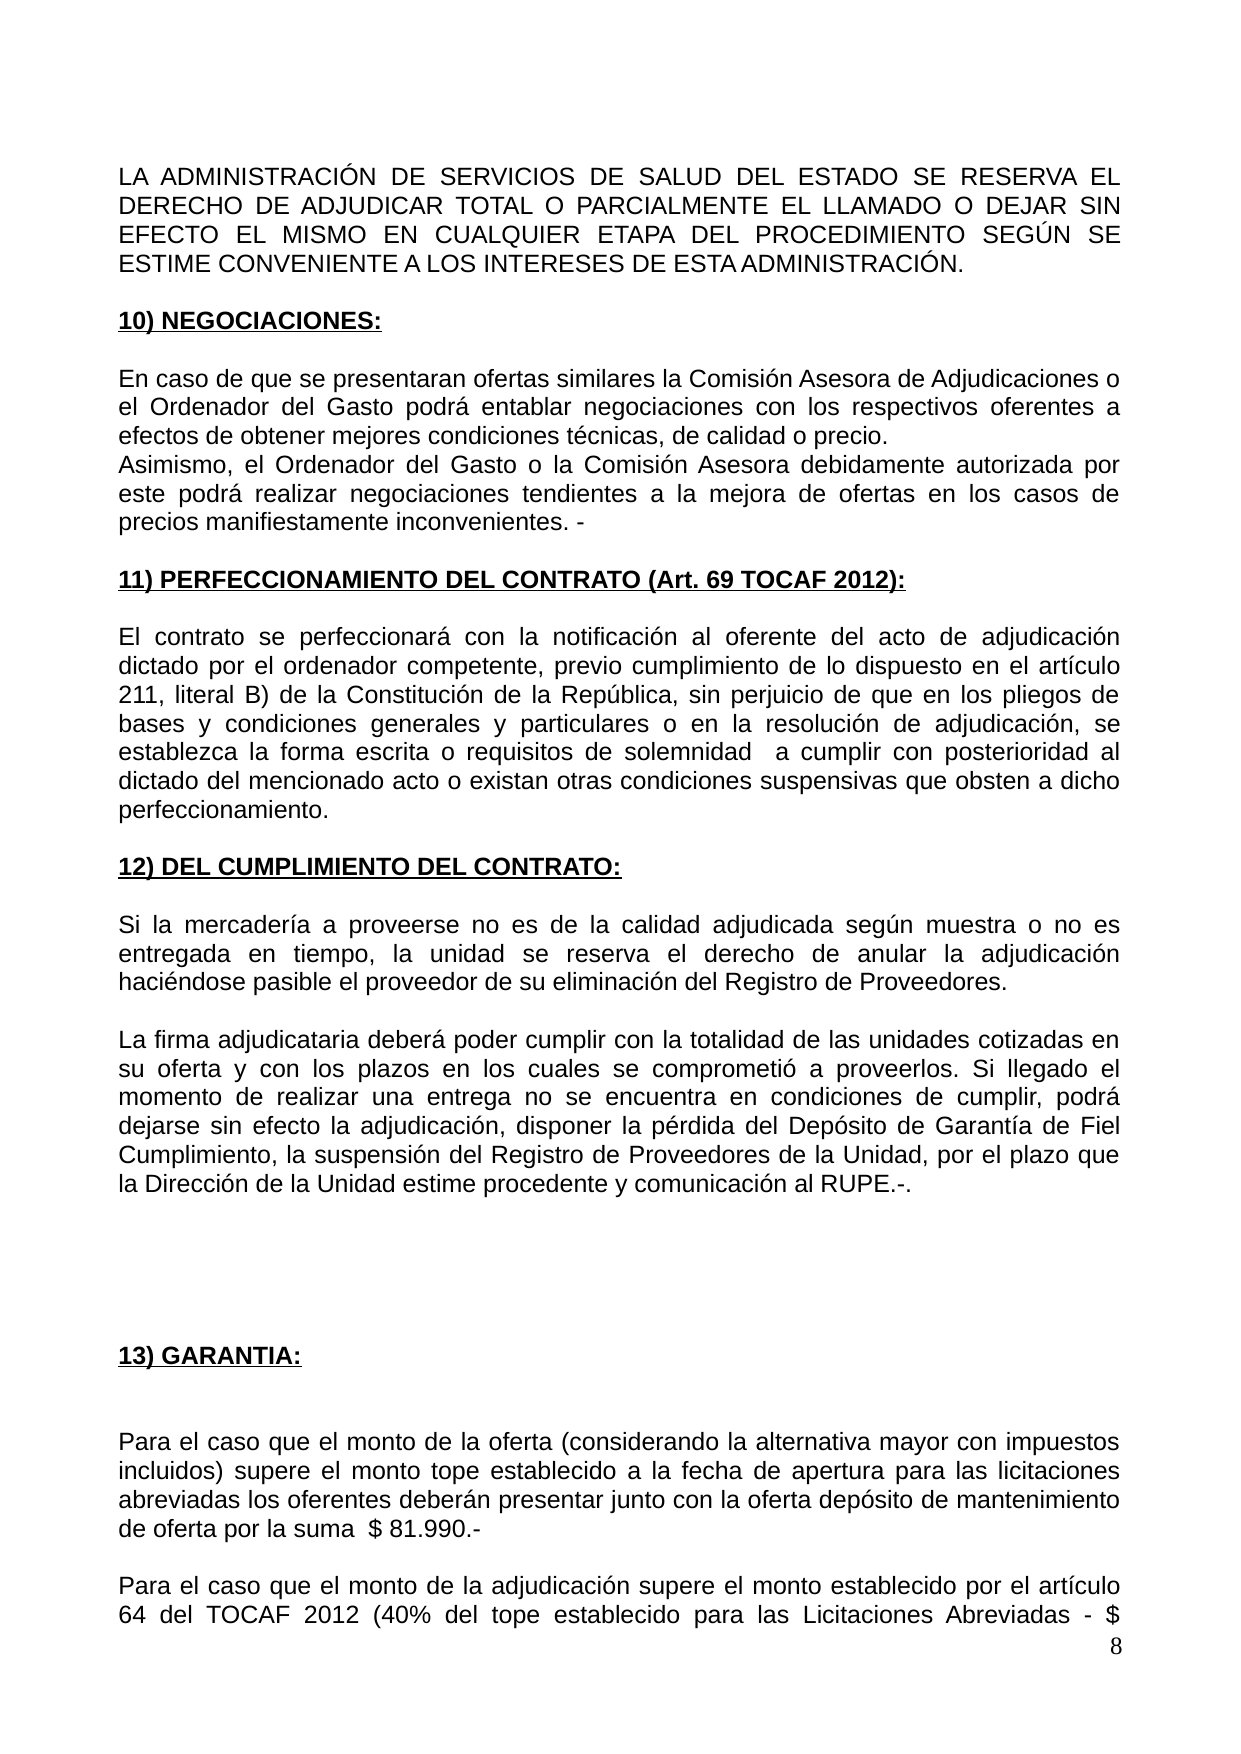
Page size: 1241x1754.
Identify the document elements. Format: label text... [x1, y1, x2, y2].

text Para el caso que el monto de la oferta (considerando la alternativa mayor con impuestos incluidos) supere el monto tope establecido a la fecha de apertura para las licitaciones abreviadas los oferentes deberán presentar junto con la oferta depósito de mantenimiento de oferta por la suma $ 81.990.- [118, 1427, 1122, 1542]
text En caso de que se presentaran ofertas similares la Comisión Asesora de Adjudicaciones o el Ordenador del Gasto podrá entablar negociaciones con los respectivos oferentes a efectos de obtener mejores condiciones técnicas, de calidad o precio. [118, 363, 1122, 450]
text Para el caso que el monto de la adjudicación supere el monto establecido por el artículo 64 del TOCAF 2012 (40% del tope establecido para las Licitaciones Abreviadas - $ [118, 1571, 1122, 1628]
text El contrato se perfeccionará con la notificación al oferente del acto de adjudicación dictado por el ordenador competente, previo cumplimiento de lo dispuesto en el artículo 211, literal B) de la Constitución de la República, sin perjuicio de que en los pliegos de bases y condiciones generales y particulares o en la resolución de adjudicación, se establezca la forma escrita o requisitos de solemnidad a cumplir con posterioridad al dictado del mencionado acto o existan otras condiciones suspensivas que obsten a dicho perfeccionamiento. [118, 622, 1122, 823]
text 10) NEGOCIACIONES: [118, 306, 1122, 335]
text 13) GARANTIA: [118, 1341, 1122, 1370]
text Si la mercadería a proveerse no es de la calidad adjudicada según muestra o no es entregada en tiempo, la unidad se reserva el derecho de anular la adjudicación haciéndose pasible el proveedor de su eliminación del Registro de Proveedores. [118, 910, 1122, 996]
text 11) PERFECCIONAMIENTO DEL CONTRATO (Art. 69 TOCAF 2012): [118, 565, 1122, 593]
text 12) DEL CUMPLIMIENTO DEL CONTRATO: [118, 852, 1122, 881]
text La Administración de Servicios de Salud del Estado se reserva el derecho de adjudicar total o parcialmente el llamado o dejar sin efecto el mismo en cualquier etapa del PROCEDIMIENTO SEGÚN se estime conveniente a los intereses de esta Administración. [118, 162, 1122, 277]
text La firma adjudicataria deberá poder cumplir con la totalidad de las unidades cotizadas en su oferta y con los plazos en los cuales se comprometió a proveerlos. Si llegado el momento de realizar una entrega no se encuentra en condiciones de cumplir, podrá dejarse sin efecto la adjudicación, disponer la pérdida del Depósito de Garantía de Fiel Cumplimiento, la suspensión del Registro de Proveedores de la Unidad, por el plazo que la Dirección de la Unidad estime procedente y comunicación al RUPE.-. [118, 1025, 1122, 1197]
text Asimismo, el Ordenador del Gasto o la Comisión Asesora debidamente autorizada por este podrá realizar negociaciones tendientes a la mejora de ofertas en los casos de precios manifiestamente inconvenientes. - [118, 450, 1122, 536]
